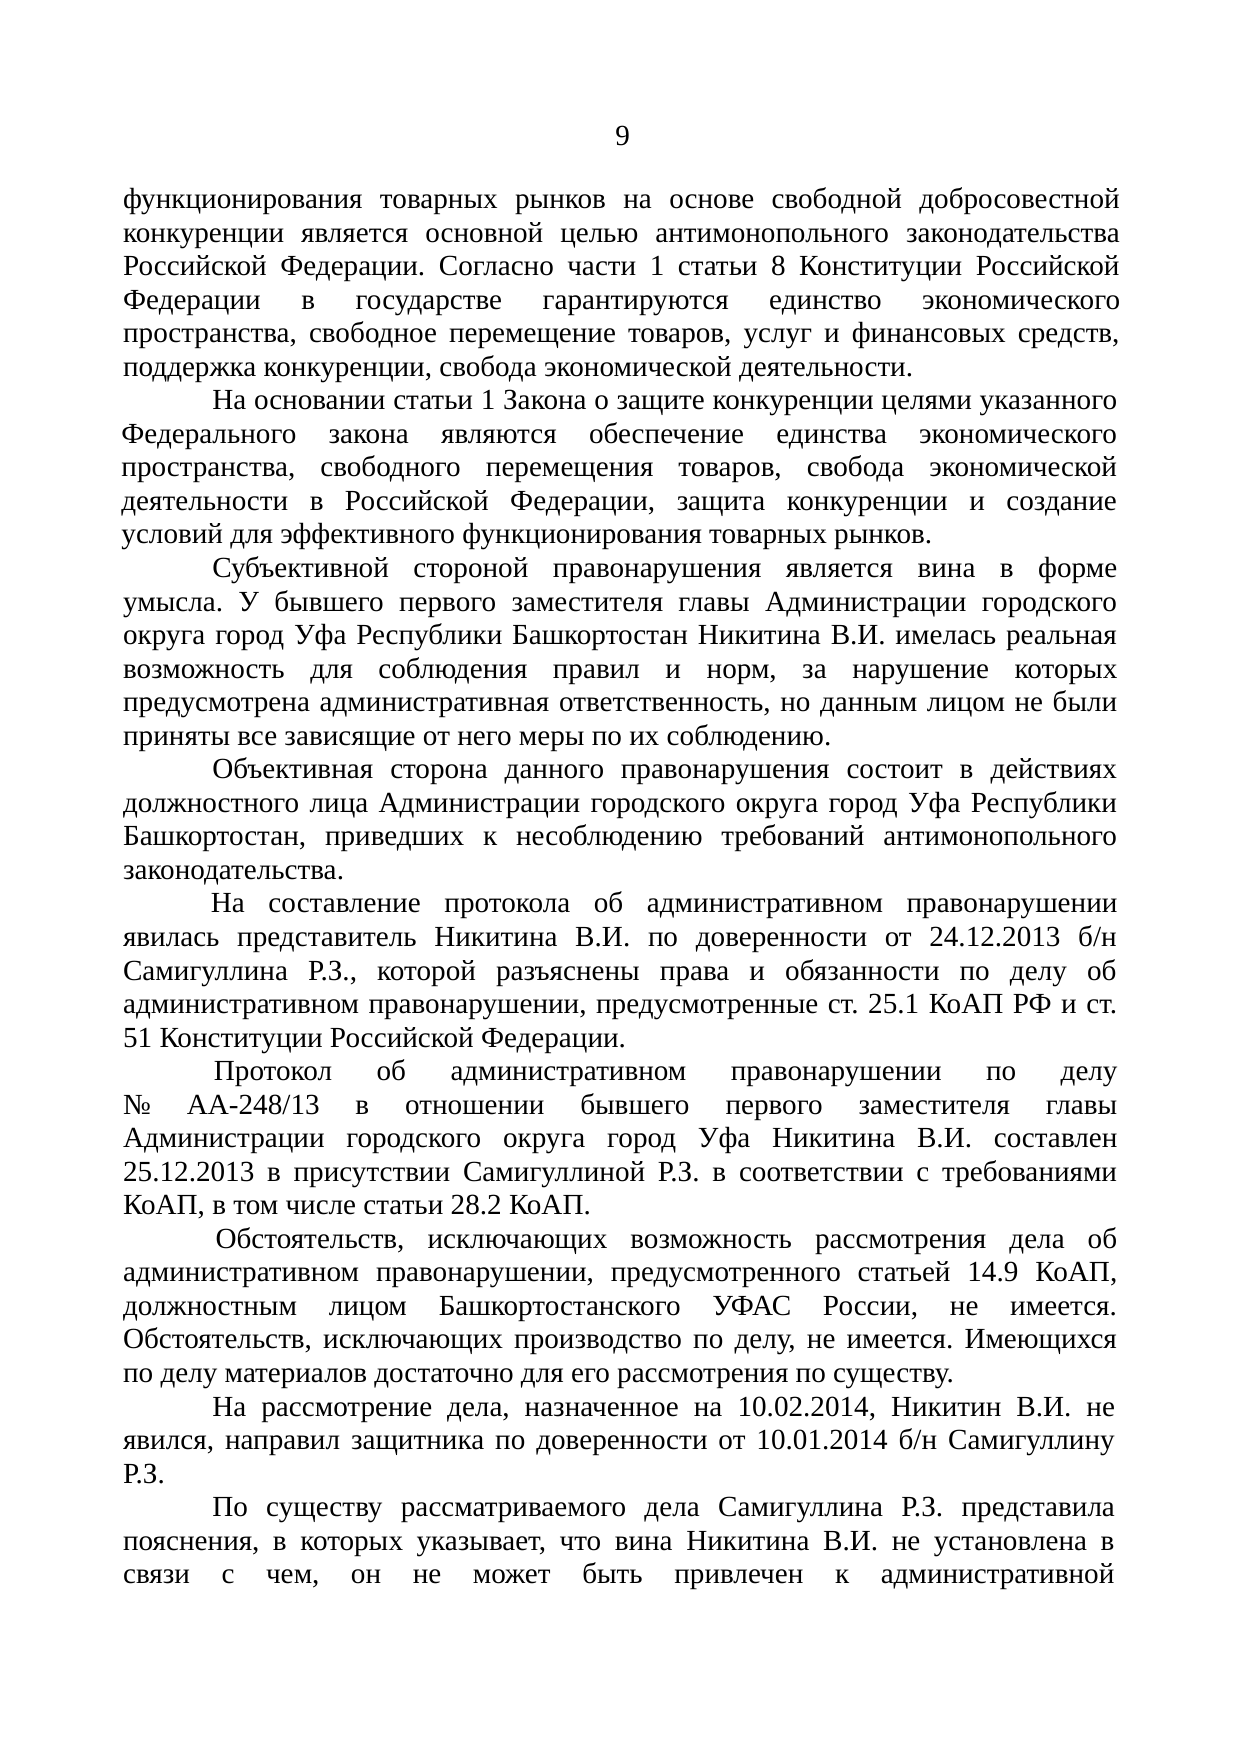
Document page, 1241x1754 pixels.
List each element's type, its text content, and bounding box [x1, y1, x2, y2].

text На основании статьи 1 Закона о защите конкуренции целями указанного Федерального закона являются обеспечение единства экономического пространства, свободного перемещения товаров, свобода экономической деятельности в Российской Федерации, защита конкуренции и создание условий для эффективного функционирования товарных рынков. [121, 382, 1118, 550]
text На составление протокола об административном правонарушении явилась представитель Никитина В.И. по доверенности от 24.12.2013 б/н Самигуллина Р.З., которой разъяснены права и обязанности по делу об административном правонарушении, предусмотренные ст. 25.1 КоАП РФ и ст. 51 Конституции Российской Федерации. [123, 886, 1118, 1053]
text функционирования товарных рынков на основе свободной добросовестной конкуренции является основной целью антимонопольного законодательства Российской Федерации. Согласно части 1 статьи 8 Конституции Российской Федерации в государстве гарантируются единство экономического пространства, свободное перемещение товаров, услуг и финансовых средств, поддержка конкуренции, свобода экономической деятельности. [123, 181, 1121, 382]
text На рассмотрение дела, назначенное на 10.02.2014, Никитин В.И. не явился, направил защитника по доверенности от 10.01.2014 б/н Самигуллину Р.З. [123, 1389, 1116, 1489]
text Субъективной стороной правонарушения является вина в форме умысла. У бывшего первого заместителя главы Администрации городского округа город Уфа Республики Башкортостан Никитина В.И. имелась реальная возможность для соблюдения правил и норм, за нарушение которых предусмотрена административная ответственность, но данным лицом не были приняты все зависящие от него меры по их соблюдению. [123, 550, 1118, 751]
text Объективная сторона данного правонарушения состоит в действиях должностного лица Администрации городского округа город Уфа Республики Башкортостан, приведших к несоблюдению требований антимонопольного законодательства. [123, 751, 1118, 886]
text Обстоятельств, исключающих возможность рассмотрения дела об административном правонарушении, предусмотренного статьей 14.9 КоАП, должностным лицом Башкортостанского УФАС России, не имеется. Обстоятельств, исключающих производство по делу, не имеется. Имеющихся по делу материалов достаточно для его рассмотрения по существу. [123, 1221, 1118, 1389]
text Протокол об административном правонарушении по делу № АА-248/13 в отношении бывшего первого заместителя главы Администрации городского округа город Уфа Никитина В.И. составлен 25.12.2013 в присутствии Самигуллиной Р.З. в соответствии с требованиями КоАП, в том числе статьи 28.2 КоАП. [123, 1053, 1118, 1221]
text По существу рассматриваемого дела Самигуллина Р.З. представила пояснения, в которых указывает, что вина Никитина В.И. не установлена в связи с чем, он не может быть привлечен к административной [123, 1489, 1116, 1590]
